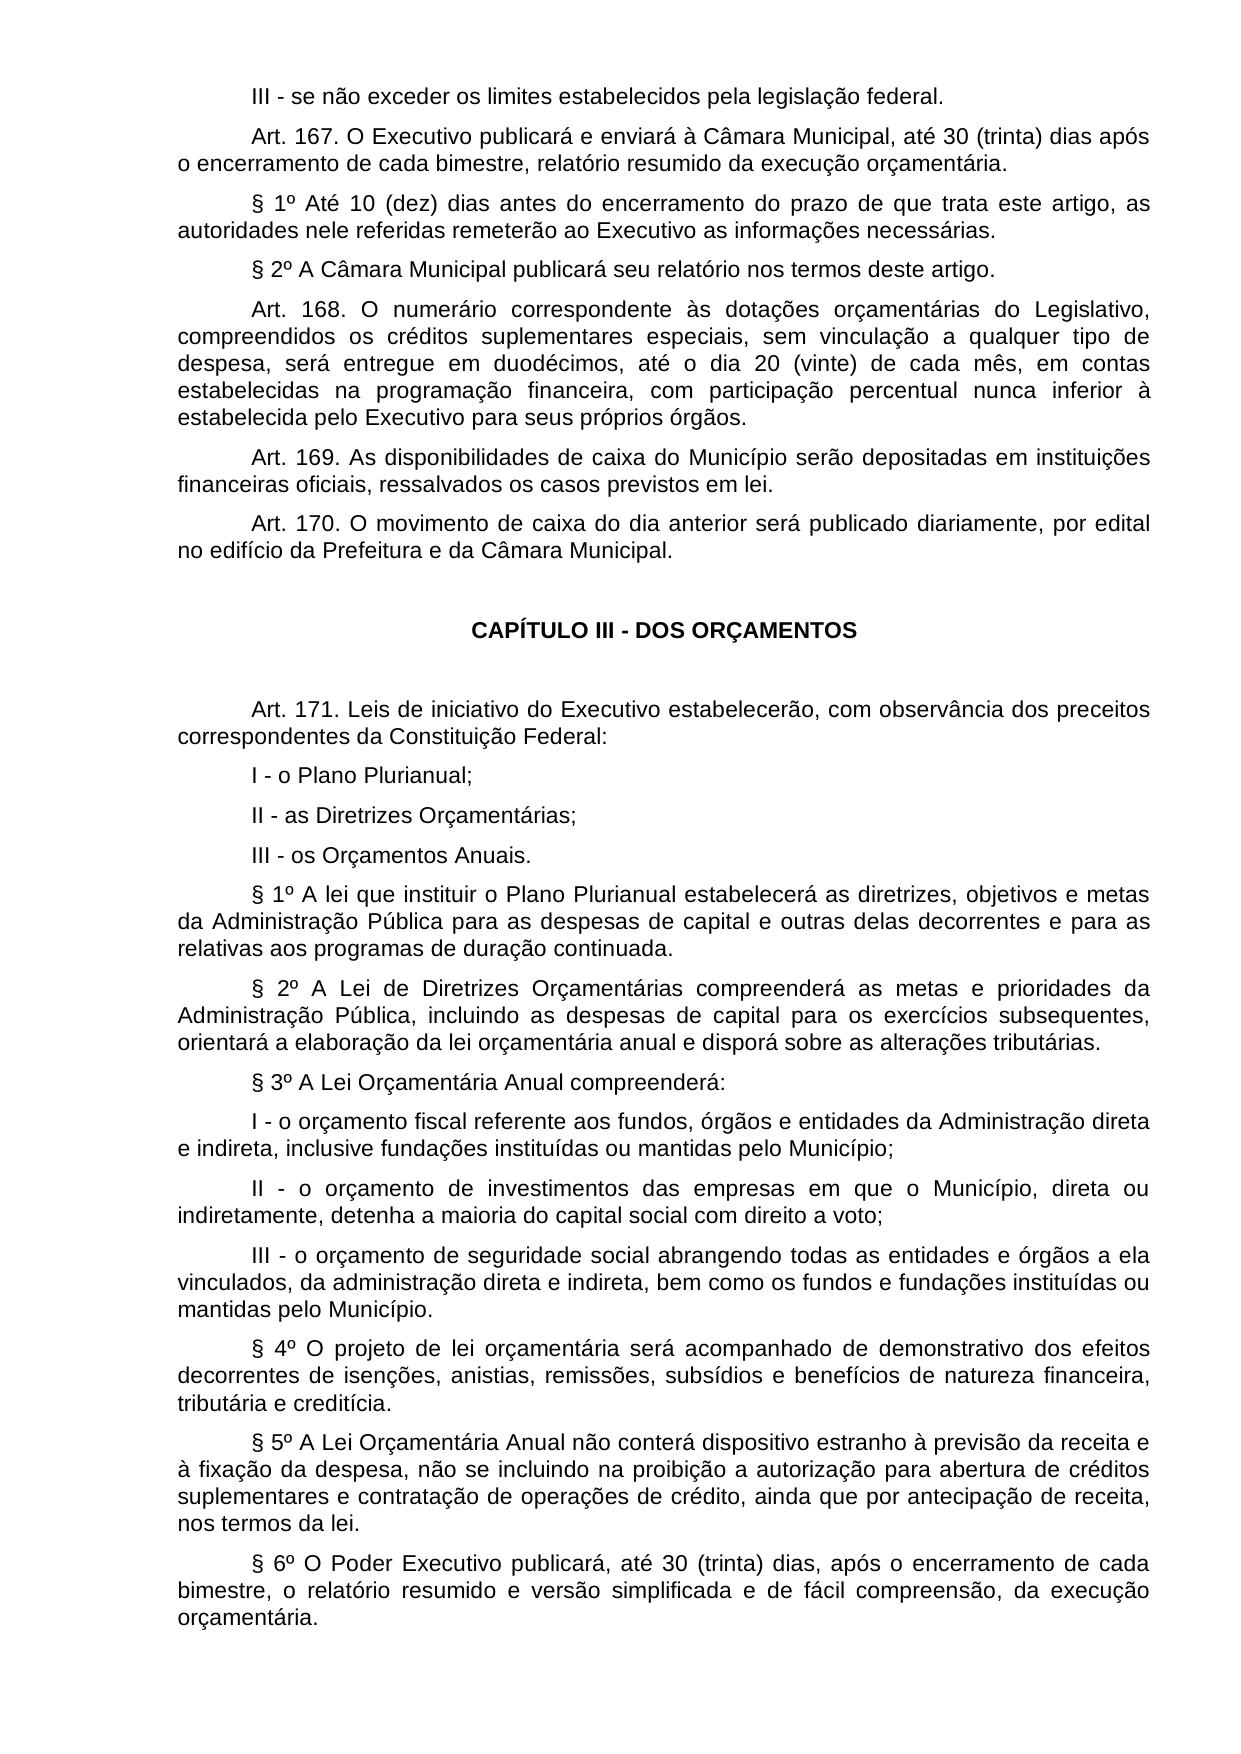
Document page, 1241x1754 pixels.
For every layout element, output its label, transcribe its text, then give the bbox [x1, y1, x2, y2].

text § 3º A Lei Orçamentária Anual compreenderá: [177, 1068, 1152, 1095]
text Art. 169. As disponibilidades de caixa do Município serão depositadas em instituições financeiras oficiais, ressalvados os casos previstos em lei. [177, 443, 1152, 497]
text § 2º A Câmara Municipal publicará seu relatório nos termos deste artigo. [177, 256, 1152, 283]
text § 4º O projeto de lei orçamentária será acompanhado de demonstrativo dos efeitos decorrentes de isenções, anistias, remissões, subsídios e benefícios de natureza financeira, tributária e creditícia. [177, 1335, 1152, 1416]
text § 6º O Poder Executivo publicará, até 30 (trinta) dias, após o encerramento de cada bimestre, o relatório resumido e versão simplificada e de fácil compreensão, da execução orçamentária. [177, 1549, 1152, 1631]
text Art. 167. O Executivo publicará e enviará à Câmara Municipal, até 30 (trinta) dias após o encerramento de cada bimestre, relatório resumido da execução orçamentária. [177, 122, 1152, 176]
text § 5º A Lei Orçamentária Anual não conterá dispositivo estranho à previsão da receita e à fixação da despesa, não se incluindo na proibição a autorização para abertura de créditos suplementares e contratação de operações de crédito, ainda que por antecipação de receita, nos termos da lei. [177, 1428, 1152, 1537]
text CAPÍTULO III - DOS ORÇAMENTOS [177, 616, 1152, 643]
text II - o orçamento de investimentos das empresas em que o Município, direta ou indiretamente, detenha a maioria do capital social com direito a voto; [177, 1174, 1152, 1228]
text Art. 171. Leis de iniciativo do Executivo estabelecerão, com observância dos preceitos correspondentes da Constituição Federal: [177, 695, 1152, 749]
text I - o Plano Plurianual; [177, 762, 1152, 789]
text Art. 170. O movimento de caixa do dia anterior será publicado diariamente, por edital no edifício da Prefeitura e da Câmara Municipal. [177, 510, 1152, 564]
text Art. 168. O numerário correspondente às dotações orçamentárias do Legislativo, compreendidos os créditos suplementares especiais, sem vinculação a qualquer tipo de despesa, será entregue em duodécimos, até o dia 20 (vinte) de cada mês, em contas estabelecidas na programação financeira, com participação percentual nunca inferior à estabelecida pelo Executivo para seus próprios órgãos. [177, 295, 1152, 431]
text § 2º A Lei de Diretrizes Orçamentárias compreenderá as metas e prioridades da Administração Pública, incluindo as despesas de capital para os exercícios subsequentes, orientará a elaboração da lei orçamentária anual e disporá sobre as alterações tributárias. [177, 974, 1152, 1056]
text III - os Orçamentos Anuais. [177, 841, 1152, 868]
text III - se não exceder os limites estabelecidos pela legislação federal. [177, 83, 1152, 110]
text § 1º A lei que instituir o Plano Plurianual estabelecerá as diretrizes, objetivos e metas da Administração Pública para as despesas de capital e outras delas decorrentes e para as relativas aos programas de duração continuada. [177, 881, 1152, 962]
text III - o orçamento de seguridade social abrangendo todas as entidades e órgãos a ela vinculados, da administração direta e indireta, bem como os fundos e fundações instituídas ou mantidas pelo Município. [177, 1241, 1152, 1322]
text II - as Diretrizes Orçamentárias; [177, 801, 1152, 828]
text I - o orçamento fiscal referente aos fundos, órgãos e entidades da Administração direta e indireta, inclusive fundações instituídas ou mantidas pelo Município; [177, 1108, 1152, 1162]
text § 1º Até 10 (dez) dias antes do encerramento do prazo de que trata este artigo, as autoridades nele referidas remeterão ao Executivo as informações necessárias. [177, 189, 1152, 243]
